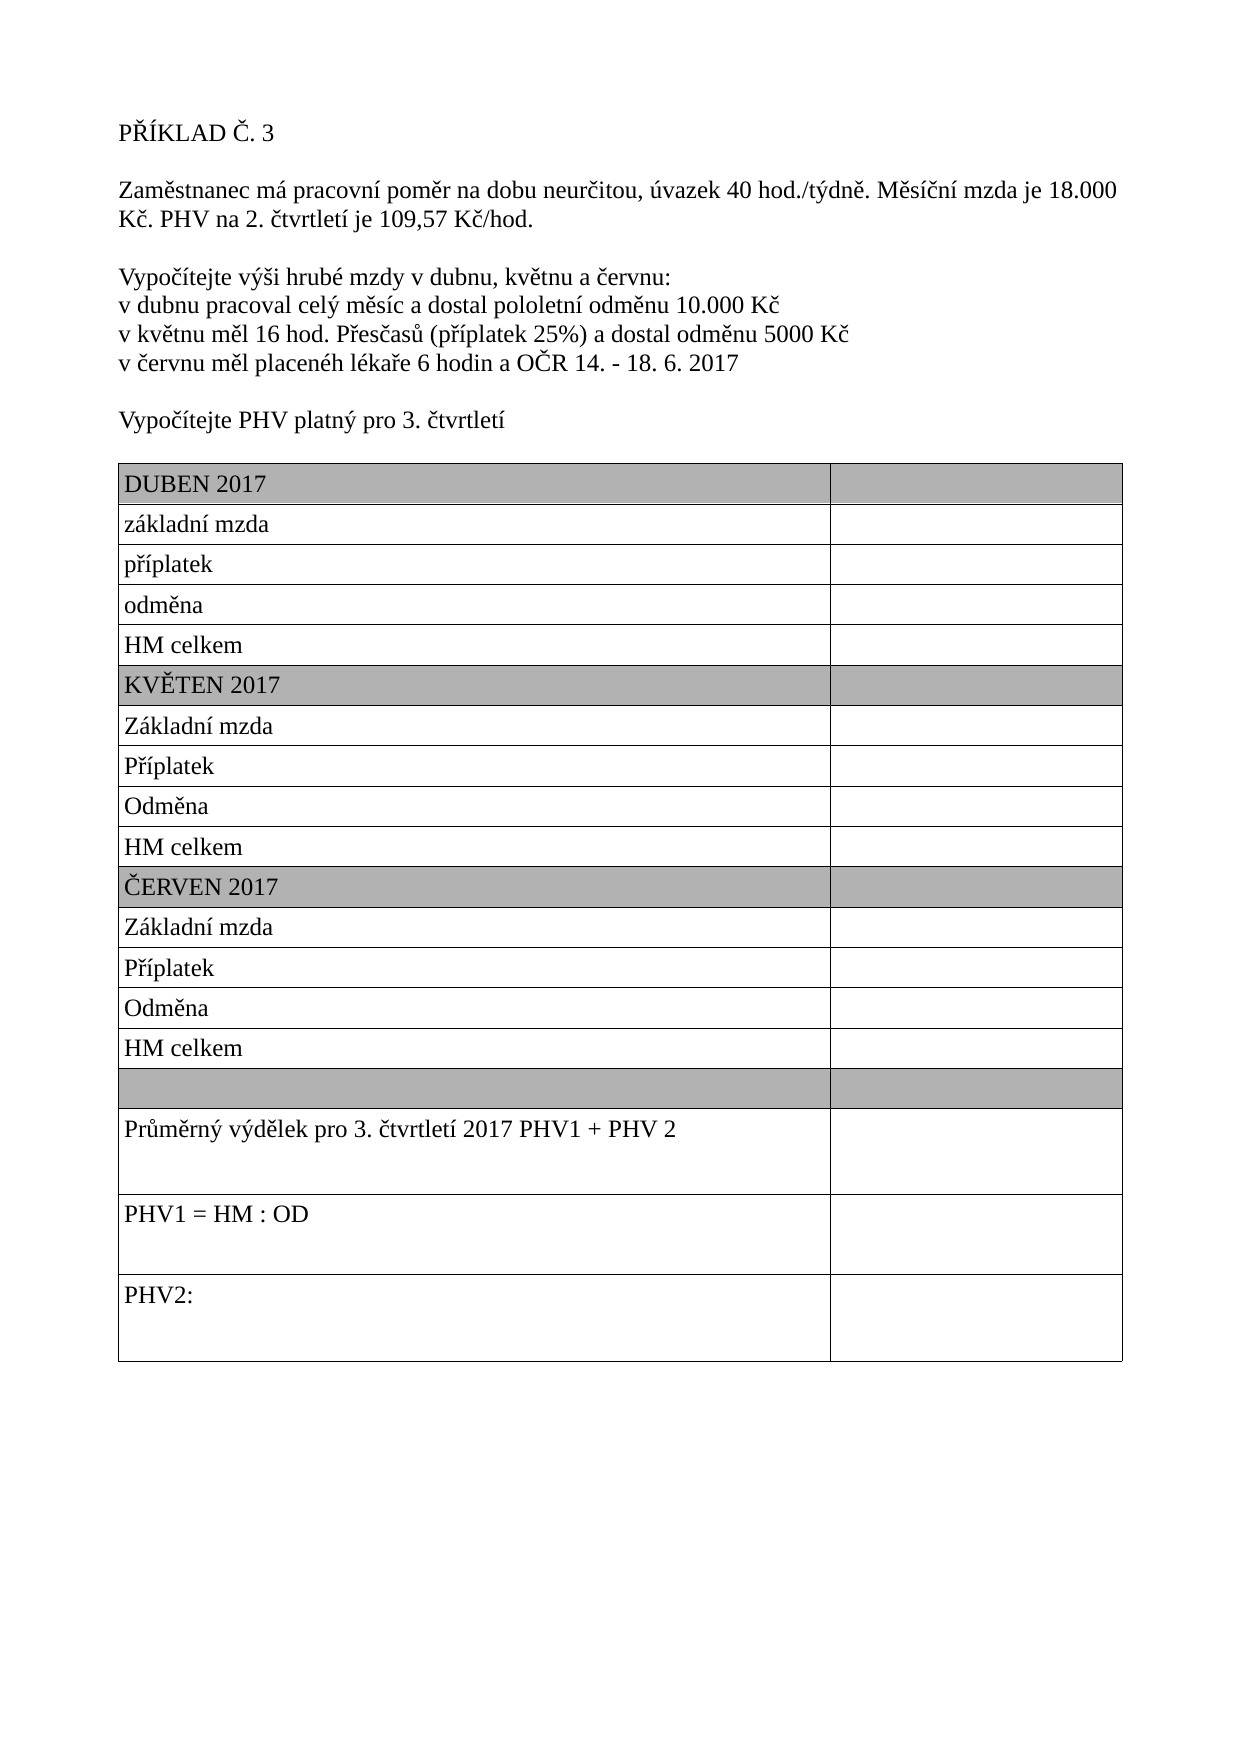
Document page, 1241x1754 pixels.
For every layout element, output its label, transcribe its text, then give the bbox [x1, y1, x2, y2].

table_cell Základní mzda [119, 908, 830, 947]
table_cell Odměna [119, 988, 830, 1027]
table_header DUBEN 2017 [119, 464, 830, 503]
table_cell HM celkem [119, 1029, 830, 1068]
text Vypočítejte PHV platný pro 3. čtvrtletí [118, 406, 1122, 434]
table_cell PHV2: [119, 1275, 830, 1361]
text Vypočítejte výši hrubé mzdy v dubnu, květnu a červnu: [118, 262, 1122, 291]
text Zaměstnanec má pracovní poměr na dobu neurčitou, úvazek 40 hod./týdně. Měsíční mzda je 18.000 Kč. PHV na 2. čtvrtletí je 109,57 Kč/hod. [118, 176, 1122, 233]
table_cell odměna [119, 585, 830, 624]
table_cell [831, 625, 1122, 665]
table_cell [831, 1069, 1122, 1108]
table_cell [831, 827, 1122, 866]
table_cell [831, 1109, 1122, 1193]
table_cell Průměrný výdělek pro 3. čtvrtletí 2017 PHV1 + PHV 2 [119, 1109, 830, 1193]
table_header [831, 464, 1122, 503]
table_cell HM celkem [119, 625, 830, 665]
table_cell Základní mzda [119, 706, 830, 745]
table_cell [831, 585, 1122, 624]
table_cell [119, 1069, 830, 1108]
table_cell [831, 908, 1122, 947]
table_cell [831, 1029, 1122, 1068]
table_cell Příplatek [119, 948, 830, 987]
table_cell [831, 948, 1122, 987]
table_cell KVĚTEN 2017 [119, 666, 830, 705]
table_cell [831, 1195, 1122, 1274]
table_cell Příplatek [119, 746, 830, 786]
table_cell [831, 666, 1122, 705]
table_cell PHV1 = HM : OD [119, 1195, 830, 1274]
table_cell [831, 746, 1122, 786]
text v květnu měl 16 hod. Přesčasů (příplatek 25%) a dostal odměnu 5000 Kč [118, 319, 1122, 348]
table_cell [831, 988, 1122, 1027]
text PŘÍKLAD Č. 3 [118, 118, 1122, 147]
table_cell základní mzda [119, 505, 830, 544]
table_cell ČERVEN 2017 [119, 867, 830, 907]
table_cell Odměna [119, 787, 830, 826]
table_cell [831, 706, 1122, 745]
table_cell [831, 1275, 1122, 1361]
text v dubnu pracoval celý měsíc a dostal pololetní odměnu 10.000 Kč [118, 291, 1122, 319]
text v červnu měl placenéh lékaře 6 hodin a OČR 14. - 18. 6. 2017 [118, 348, 1122, 377]
table_cell [831, 787, 1122, 826]
table_cell HM celkem [119, 827, 830, 866]
table_cell [831, 545, 1122, 584]
table_cell [831, 505, 1122, 544]
table_cell [831, 867, 1122, 907]
table_cell příplatek [119, 545, 830, 584]
